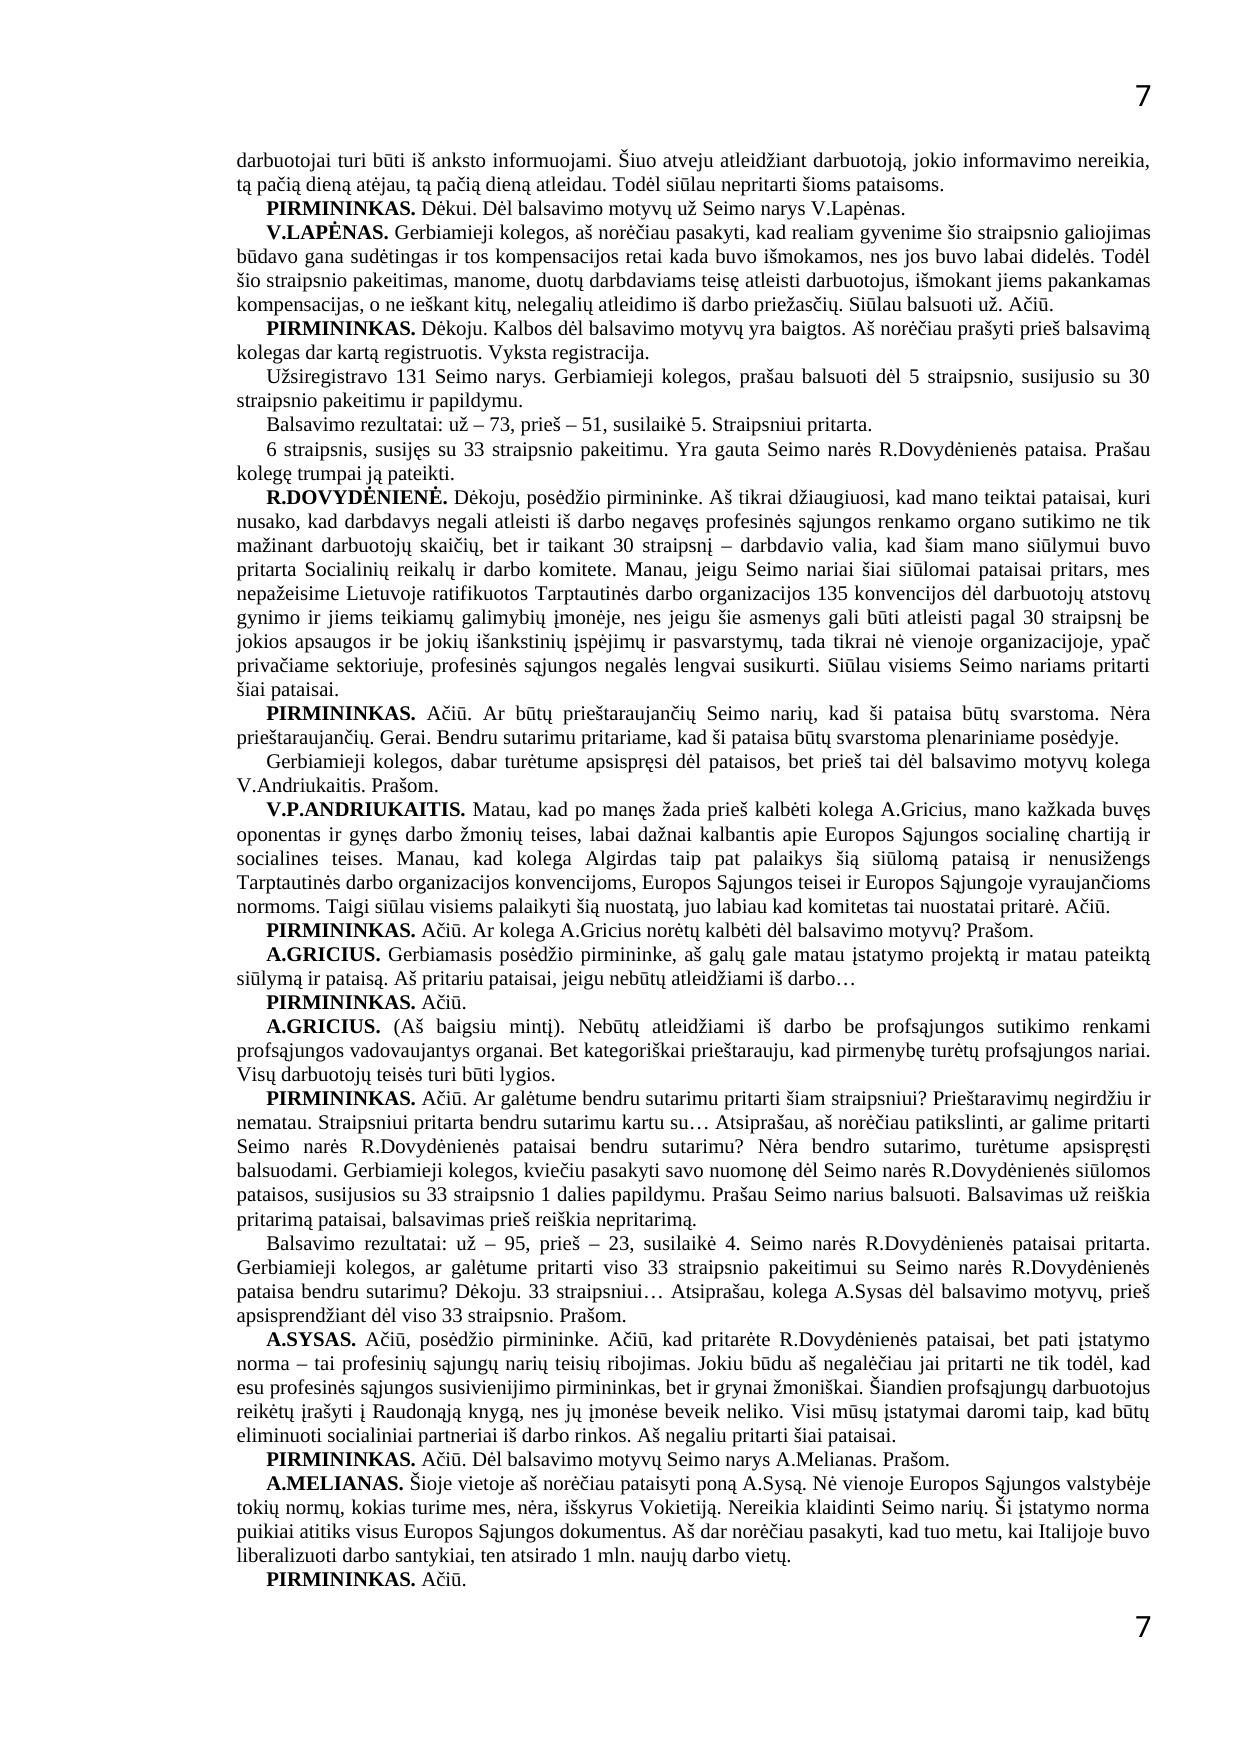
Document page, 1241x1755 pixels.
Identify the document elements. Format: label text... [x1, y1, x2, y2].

text A.SYSAS. Ačiū, posėdžio pirmininke. Ačiū, kad pritarėte R.Dovydėnienės pataisai, bet pati įstatymo norma – tai profesinių sąjungų narių teisių ribojimas. Jokiu būdu aš negalėčiau jai pritarti ne tik todėl, kad esu profesinės sąjungos susivienijimo pirmininkas, bet ir grynai žmoniškai. Šiandien profsąjungų darbuotojus reikėtų įrašyti į Raudonąją knygą, nes jų įmonėse beveik neliko. Visi mūsų įstatymai daromi taip, kad būtų eliminuoti socialiniai partneriai iš darbo rinkos. Aš negaliu pritarti šiai pataisai. [236, 1327, 1152, 1447]
text A.MELIANAS. Šioje vietoje aš norėčiau pataisyti poną A.Sysą. Nė vienoje Europos Sąjungos valstybėje tokių normų, kokias turime mes, nėra, išskyrus Vokietiją. Nereikia klaidinti Seimo narių. Ši įstatymo norma puikiai atitiks visus Europos Sąjungos dokumentus. Aš dar norėčiau pasakyti, kad tuo metu, kai Italijoje buvo liberalizuoti darbo santykiai, ten atsirado 1 mln. naujų darbo vietų. [236, 1471, 1152, 1567]
text A.GRICIUS. (Aš baigsiu mintį). Nebūtų atleidžiami iš darbo be profsąjungos sutikimo renkami profsąjungos vadovaujantys organai. Bet kategoriškai prieštarauju, kad pirmenybę turėtų profsąjungos nariai. Visų darbuotojų teisės turi būti lygios. [236, 1014, 1152, 1086]
text Balsavimo rezultatai: už – 73, prieš – 51, susilaikė 5. Straipsniui pritarta. [236, 412, 1152, 436]
text Užsiregistravo 131 Seimo narys. Gerbiamieji kolegos, prašau balsuoti dėl 5 straipsnio, susijusio su 30 straipsnio pakeitimu ir papildymu. [236, 364, 1152, 412]
text PIRMININKAS. Ačiū. Ar galėtume bendru sutarimu pritarti šiam straipsniui? Prieštaravimų negirdžiu ir nematau. Straipsniui pritarta bendru sutarimu kartu su… Atsiprašau, aš norėčiau patikslinti, ar galime pritarti Seimo narės R.Dovydėnienės pataisai bendru sutarimu? Nėra bendro sutarimo, turėtume apsispręsti balsuodami. Gerbiamieji kolegos, kviečiu pasakyti savo nuomonę dėl Seimo narės R.Dovydėnienės siūlomos pataisos, susijusios su 33 straipsnio 1 dalies papildymu. Prašau Seimo narius balsuoti. Balsavimas už reiškia pritarimą pataisai, balsavimas prieš reiškia nepritarimą. [236, 1086, 1152, 1231]
text PIRMININKAS. Ačiū. [236, 1567, 1152, 1591]
text A.GRICIUS. Gerbiamasis posėdžio pirmininke, aš galų gale matau įstatymo projektą ir matau pateiktą siūlymą ir pataisą. Aš pritariu pataisai, jeigu nebūtų atleidžiami iš darbo… [236, 942, 1152, 990]
text darbuotojai turi būti iš anksto informuojami. Šiuo atveju atleidžiant darbuotoją, jokio informavimo nereikia, tą pačią dieną atėjau, tą pačią dieną atleidau. Todėl siūlau nepritarti šioms pataisoms. [236, 148, 1152, 196]
text PIRMININKAS. Ačiū. [236, 990, 1152, 1014]
text V.LAPĖNAS. Gerbiamieji kolegos, aš norėčiau pasakyti, kad realiam gyvenime šio straipsnio galiojimas būdavo gana sudėtingas ir tos kompensacijos retai kada buvo išmokamos, nes jos buvo labai didelės. Todėl šio straipsnio pakeitimas, manome, duotų darbdaviams teisę atleisti darbuotojus, išmokant jiems pakankamas kompensacijas, o ne ieškant kitų, nelegalių atleidimo iš darbo priežasčių. Siūlau balsuoti už. Ačiū. [236, 220, 1152, 316]
text PIRMININKAS. Ačiū. Ar būtų prieštaraujančių Seimo narių, kad ši pataisa būtų svarstoma. Nėra prieštaraujančių. Gerai. Bendru sutarimu pritariame, kad ši pataisa būtų svarstoma plenariniame posėdyje. [236, 701, 1152, 749]
text PIRMININKAS. Ačiū. Ar kolega A.Gricius norėtų kalbėti dėl balsavimo motyvų? Prašom. [236, 918, 1152, 942]
text PIRMININKAS. Ačiū. Dėl balsavimo motyvų Seimo narys A.Melianas. Prašom. [236, 1447, 1152, 1471]
text R.DOVYDĖNIENĖ. Dėkoju, posėdžio pirmininke. Aš tikrai džiaugiuosi, kad mano teiktai pataisai, kuri nusako, kad darbdavys negali atleisti iš darbo negavęs profesinės sąjungos renkamo organo sutikimo ne tik mažinant darbuotojų skaičių, bet ir taikant 30 straipsnį – darbdavio valia, kad šiam mano siūlymui buvo pritarta Socialinių reikalų ir darbo komitete. Manau, jeigu Seimo nariai šiai siūlomai pataisai pritars, mes nepažeisime Lietuvoje ratifikuotos Tarptautinės darbo organizacijos 135 konvencijos dėl darbuotojų atstovų gynimo ir jiems teikiamų galimybių įmonėje, nes jeigu šie asmenys gali būti atleisti pagal 30 straipsnį be jokios apsaugos ir be jokių išankstinių įspėjimų ir pasvarstymų, tada tikrai nė vienoje organizacijoje, ypač privačiame sektoriuje, profesinės sąjungos negalės lengvai susikurti. Siūlau visiems Seimo nariams pritarti šiai pataisai. [236, 484, 1152, 701]
text Balsavimo rezultatai: už – 95, prieš – 23, susilaikė 4. Seimo narės R.Dovydėnienės pataisai pritarta. Gerbiamieji kolegos, ar galėtume pritarti viso 33 straipsnio pakeitimui su Seimo narės R.Dovydėnienės pataisa bendru sutarimu? Dėkoju. 33 straipsniui… Atsiprašau, kolega A.Sysas dėl balsavimo motyvų, prieš apsisprendžiant dėl viso 33 straipsnio. Prašom. [236, 1231, 1152, 1327]
text PIRMININKAS. Dėkoju. Kalbos dėl balsavimo motyvų yra baigtos. Aš norėčiau prašyti prieš balsavimą kolegas dar kartą registruotis. Vyksta registracija. [236, 316, 1152, 364]
text Gerbiamieji kolegos, dabar turėtume apsispręsi dėl pataisos, bet prieš tai dėl balsavimo motyvų kolega V.Andriukaitis. Prašom. [236, 749, 1152, 797]
text V.P.ANDRIUKAITIS. Matau, kad po manęs žada prieš kalbėti kolega A.Gricius, mano kažkada buvęs oponentas ir gynęs darbo žmonių teises, labai dažnai kalbantis apie Europos Sąjungos socialinę chartiją ir socialines teises. Manau, kad kolega Algirdas taip pat palaikys šią siūlomą pataisą ir nenusižengs Tarptautinės darbo organizacijos konvencijoms, Europos Sąjungos teisei ir Europos Sąjungoje vyraujančioms normoms. Taigi siūlau visiems palaikyti šią nuostatą, juo labiau kad komitetas tai nuostatai pritarė. Ačiū. [236, 797, 1152, 918]
text PIRMININKAS. Dėkui. Dėl balsavimo motyvų už Seimo narys V.Lapėnas. [236, 196, 1152, 220]
text 6 straipsnis, susijęs su 33 straipsnio pakeitimu. Yra gauta Seimo narės R.Dovydėnienės pataisa. Prašau kolegę trumpai ją pateikti. [236, 436, 1152, 484]
